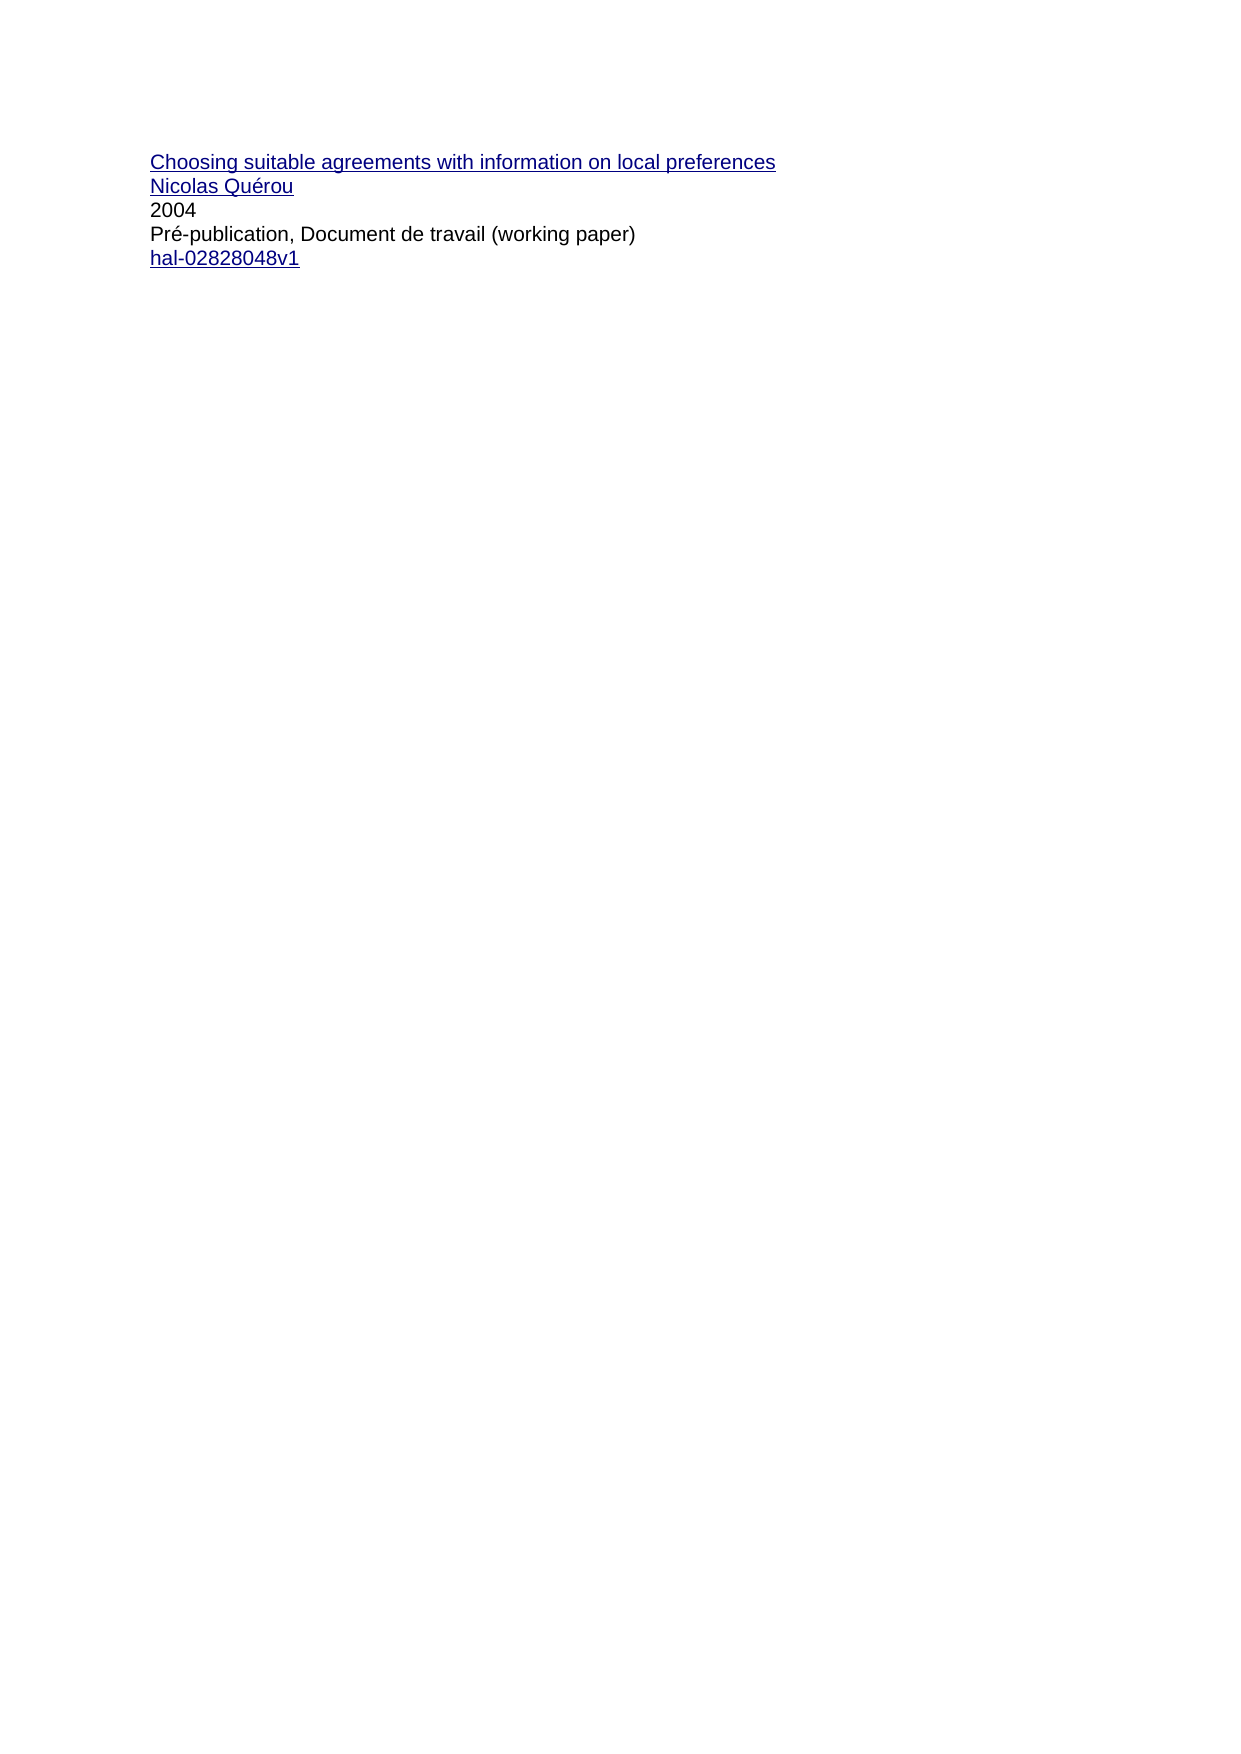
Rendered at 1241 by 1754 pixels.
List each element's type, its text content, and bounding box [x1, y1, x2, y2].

table_cell Choosing suitable agreements with information on local preferences Nicolas Quérou 2004 Pré-publication, Document de travail (working paper) hal-02828048v1 [150, 150, 1090, 270]
